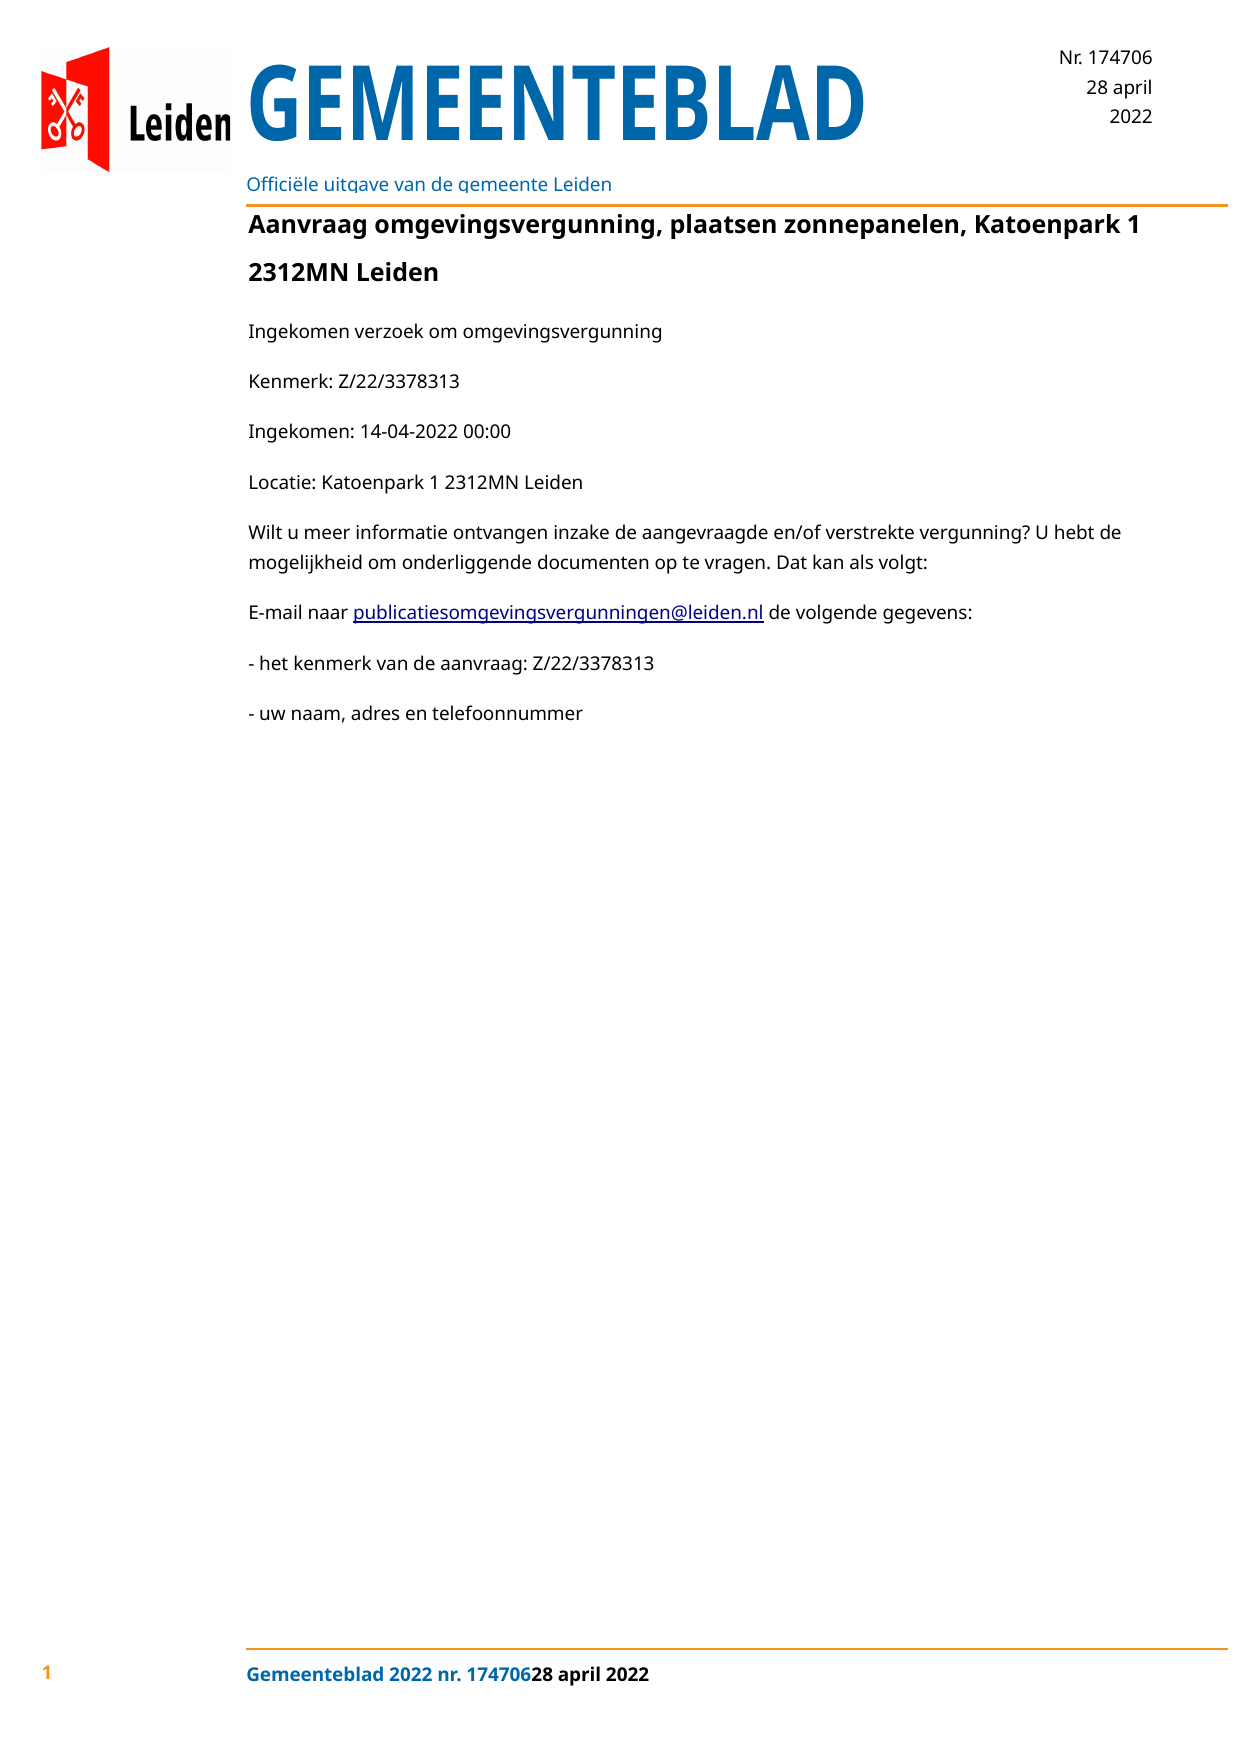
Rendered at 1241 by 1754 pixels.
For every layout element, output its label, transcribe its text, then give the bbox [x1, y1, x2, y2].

text Ingekomen: 14-04-2022 00:00 [248, 419, 1152, 444]
text Locatie: Katoenpark 1 2312MN Leiden [248, 469, 1152, 495]
text E-mail naar publicatiesomgevingsvergunningen@leiden.nl de volgende gegevens: [248, 599, 1152, 625]
picture [41, 47, 231, 172]
text Wilt u meer informatie ontvangen inzake de aangevraagde en/of verstrekte vergunning? U hebt de mogelijkheid om onderliggende documenten op te vragen. Dat kan als volgt: [248, 519, 1152, 575]
text - het kenmerk van de aanvraag: Z/22/3378313 [248, 650, 1152, 676]
text Kenmerk: Z/22/3378313 [248, 368, 1152, 394]
text Ingekomen verzoek om omgevingsvergunning [248, 318, 1152, 344]
text Aanvraag omgevingsvergunning, plaatsen zonnepanelen, Katoenpark 1 2312MN Leiden [248, 207, 1152, 288]
text - uw naam, adres en telefoonnummer [248, 700, 1152, 726]
